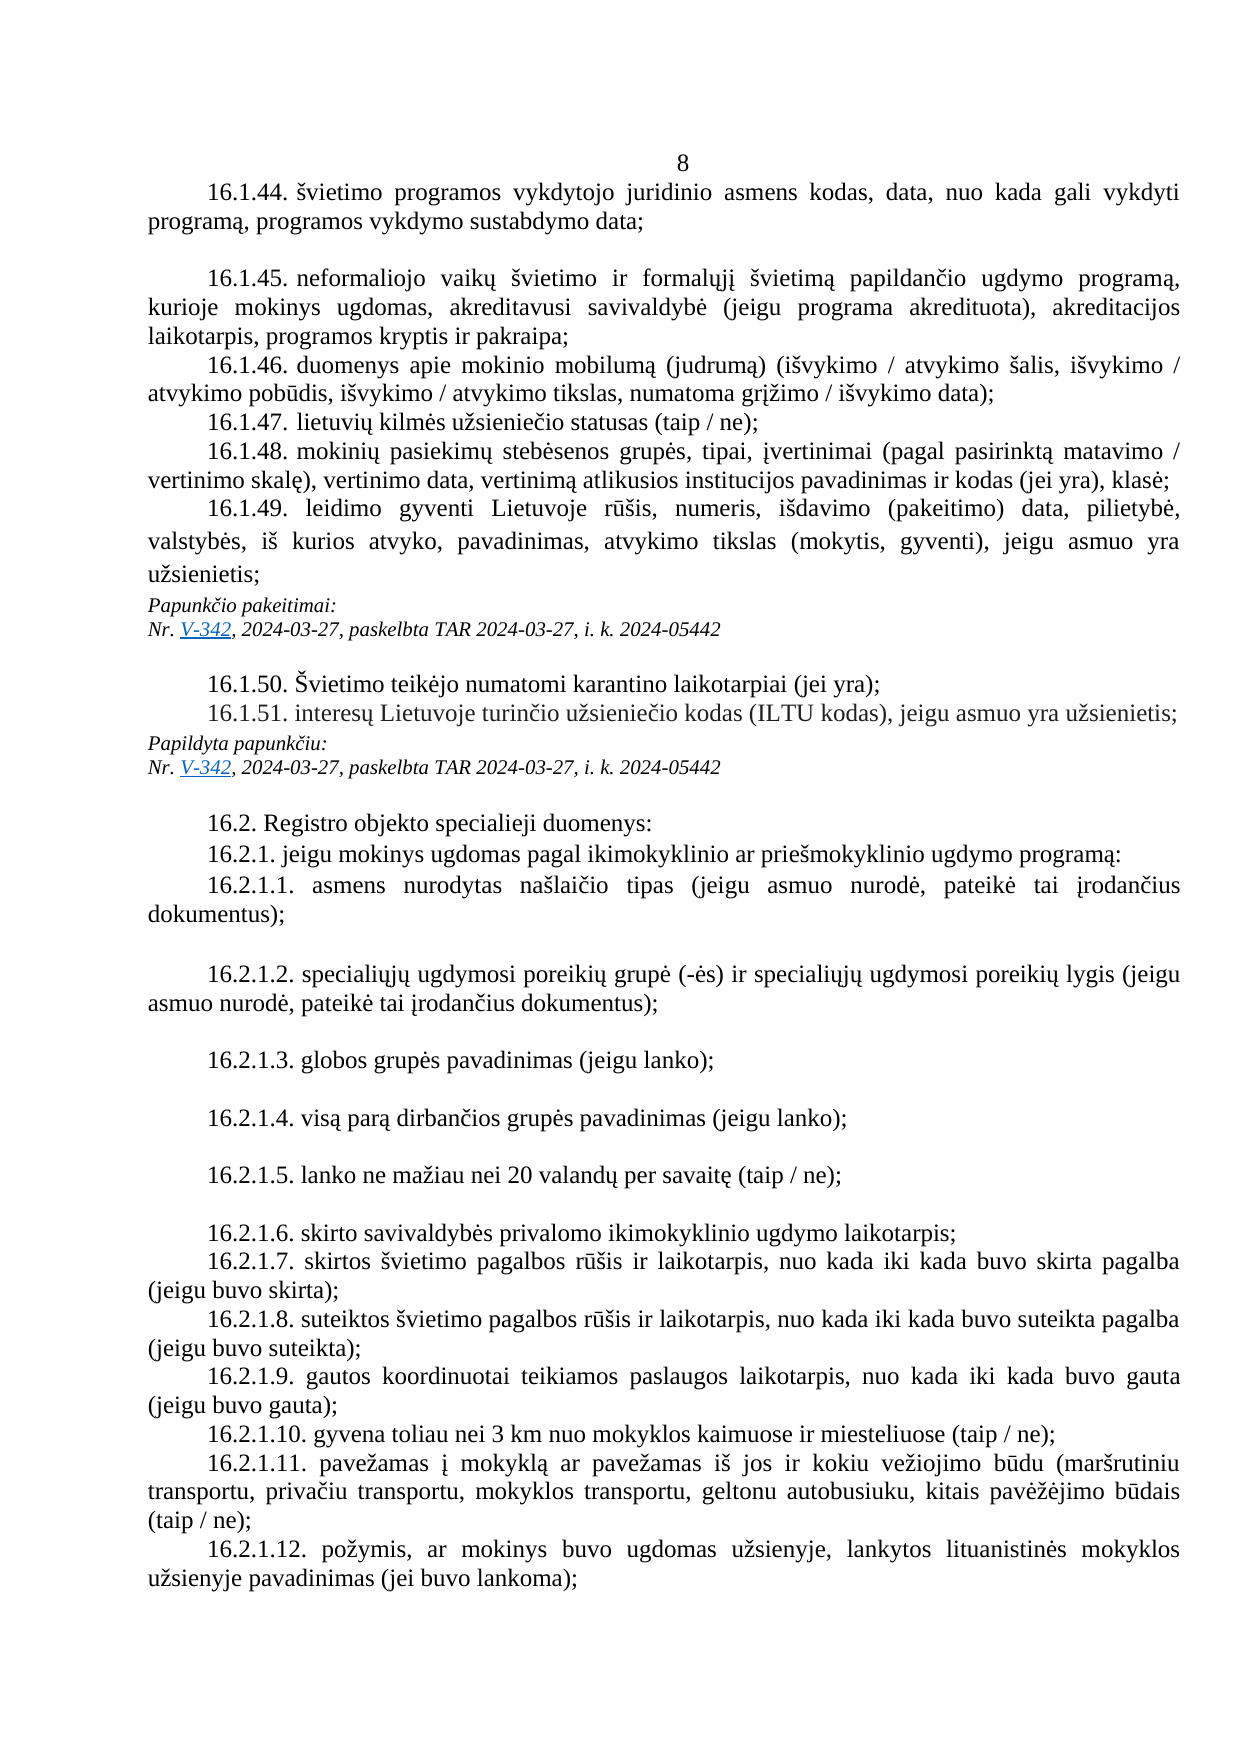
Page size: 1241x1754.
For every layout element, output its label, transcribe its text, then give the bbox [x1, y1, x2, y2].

text 16.1.44. švietimo programos vykdytojo juridinio asmens kodas, data, nuo kada gali vykdyti programą, programos vykdymo sustabdymo data; [148, 177, 1181, 235]
text Papildyta papunkčiu: [148, 731, 1181, 755]
text 16.2. Registro objekto specialieji duomenys: [148, 808, 1181, 837]
text Nr. V-342, 2024-03-27, paskelbta TAR 2024-03-27, i. k. 2024-05442 [148, 617, 1181, 641]
text Nr. V-342, 2024-03-27, paskelbta TAR 2024-03-27, i. k. 2024-05442 [148, 755, 1181, 779]
text 16.1.51. interesų Lietuvoje turinčio užsieniečio kodas (ILTU kodas), jeigu asmuo yra užsienietis; [148, 698, 1181, 727]
text 16.2.1.9. gautos koordinuotai teikiamos paslaugos laikotarpis, nuo kada iki kada buvo gauta (jeigu buvo gauta); [148, 1361, 1181, 1419]
text 16.2.1.2. specialiųjų ugdymosi poreikių grupė (-ės) ir specialiųjų ugdymosi poreikių lygis (jeigu asmuo nurodė, pateikė tai įrodančius dokumentus); [148, 959, 1181, 1016]
text 16.2.1.7. skirtos švietimo pagalbos rūšis ir laikotarpis, nuo kada iki kada buvo skirta pagalba (jeigu buvo skirta); [148, 1246, 1181, 1304]
text 16.2.1.6. skirto savivaldybės privalomo ikimokyklinio ugdymo laikotarpis; [148, 1218, 1181, 1246]
text 16.2.1. jeigu mokinys ugdomas pagal ikimokyklinio ar priešmokyklinio ugdymo programą: [148, 839, 1181, 868]
text 16.2.1.10. gyvena toliau nei 3 km nuo mokyklos kaimuose ir miesteliuose (taip / ne); [148, 1419, 1181, 1448]
text 16.2.1.8. suteiktos švietimo pagalbos rūšis ir laikotarpis, nuo kada iki kada buvo suteikta pagalba (jeigu buvo suteikta); [148, 1304, 1181, 1361]
text 16.2.1.11. pavežamas į mokyklą ar pavežamas iš jos ir kokiu vežiojimo būdu (maršrutiniu transportu, privačiu transportu, mokyklos transportu, geltonu autobusiuku, kitais pavėžėjimo būdais (taip / ne); [148, 1448, 1181, 1534]
text 16.1.45. neformaliojo vaikų švietimo ir formalųjį švietimą papildančio ugdymo programą, kurioje mokinys ugdomas, akreditavusi savivaldybė (jeigu programa akredituota), akreditacijos laikotarpis, programos kryptis ir pakraipa; [148, 263, 1181, 350]
text Papunkčio pakeitimai: [148, 592, 1181, 617]
text 16.2.1.12. požymis, ar mokinys buvo ugdomas užsienyje, lankytos lituanistinės mokyklos užsienyje pavadinimas (jei buvo lankoma); [148, 1534, 1181, 1591]
text 16.1.50. Švietimo teikėjo numatomi karantino laikotarpiai (jei yra); [148, 669, 1181, 698]
text 16.1.48. mokinių pasiekimų stebėsenos grupės, tipai, įvertinimai (pagal pasirinktą matavimo / vertinimo skalę), vertinimo data, vertinimą atlikusios institucijos pavadinimas ir kodas (jei yra), klasė; [148, 436, 1181, 493]
text 16.2.1.3. globos grupės pavadinimas (jeigu lanko); [148, 1045, 1181, 1074]
text 16.1.49. leidimo gyventi Lietuvoje rūšis, numeris, išdavimo (pakeitimo) data, pilietybė, valstybės, iš kurios atvyko, pavadinimas, atvykimo tikslas (mokytis, gyventi), jeigu asmuo yra užsienietis; [148, 493, 1181, 588]
text 16.2.1.1. asmens nurodytas našlaičio tipas (jeigu asmuo nurodė, pateikė tai įrodančius dokumentus); [148, 870, 1181, 928]
text 16.2.1.4. visą parą dirbančios grupės pavadinimas (jeigu lanko); [148, 1103, 1181, 1131]
text 16.1.46. duomenys apie mokinio mobilumą (judrumą) (išvykimo / atvykimo šalis, išvykimo / atvykimo pobūdis, išvykimo / atvykimo tikslas, numatoma grįžimo / išvykimo data); [148, 350, 1181, 407]
text 16.1.47. lietuvių kilmės užsieniečio statusas (taip / ne); [148, 407, 1181, 436]
text 16.2.1.5. lanko ne mažiau nei 20 valandų per savaitę (taip / ne); [148, 1160, 1181, 1189]
